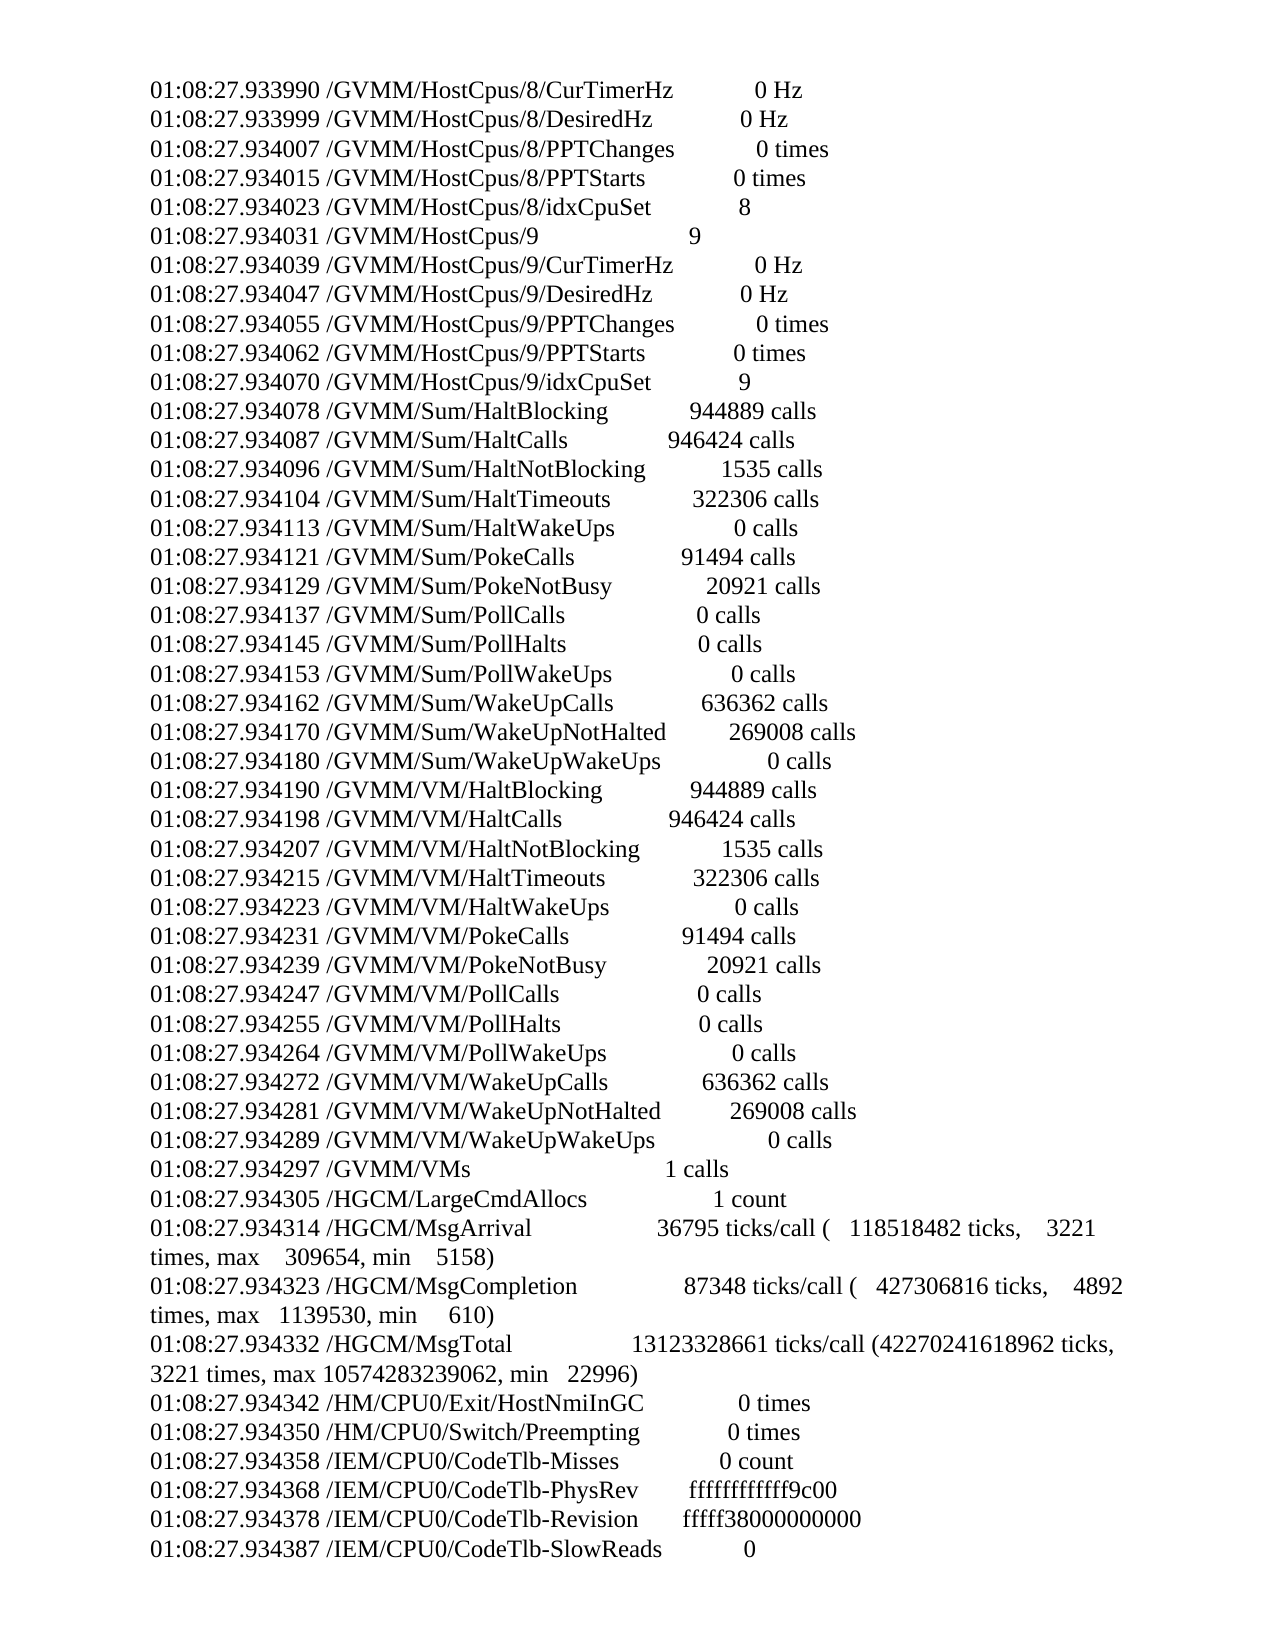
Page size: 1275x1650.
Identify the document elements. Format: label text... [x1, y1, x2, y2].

text 01:08:27.934104 /GVMM/Sum/HaltTimeouts 322306 calls [150, 483, 1125, 512]
text 01:08:27.934378 /IEM/CPU0/CodeTlb-Revision fffff38000000000 [150, 1504, 1125, 1533]
text 01:08:27.933990 /GVMM/HostCpus/8/CurTimerHz 0 Hz [150, 75, 1125, 104]
text 01:08:27.934289 /GVMM/VM/WakeUpWakeUps 0 calls [150, 1125, 1125, 1154]
text 01:08:27.934358 /IEM/CPU0/CodeTlb-Misses 0 count [150, 1446, 1125, 1475]
text 01:08:27.934023 /GVMM/HostCpus/8/idxCpuSet 8 [150, 192, 1125, 221]
text 01:08:27.934047 /GVMM/HostCpus/9/DesiredHz 0 Hz [150, 279, 1125, 308]
text 01:08:27.934129 /GVMM/Sum/PokeNotBusy 20921 calls [150, 571, 1125, 600]
text 01:08:27.934314 /HGCM/MsgArrival 36795 ticks/call ( 118518482 ticks, 3221 times, max 309654, min 5158) [150, 1212, 1125, 1271]
text 01:08:27.934170 /GVMM/Sum/WakeUpNotHalted 269008 calls [150, 717, 1125, 746]
text 01:08:27.934281 /GVMM/VM/WakeUpNotHalted 269008 calls [150, 1096, 1125, 1125]
text 01:08:27.934215 /GVMM/VM/HaltTimeouts 322306 calls [150, 862, 1125, 892]
text 01:08:27.934223 /GVMM/VM/HaltWakeUps 0 calls [150, 892, 1125, 921]
text 01:08:27.934297 /GVMM/VMs 1 calls [150, 1154, 1125, 1183]
text 01:08:27.934007 /GVMM/HostCpus/8/PPTChanges 0 times [150, 133, 1125, 162]
text 01:08:27.934264 /GVMM/VM/PollWakeUps 0 calls [150, 1037, 1125, 1067]
text 01:08:27.934239 /GVMM/VM/PokeNotBusy 20921 calls [150, 950, 1125, 979]
text 01:08:27.934137 /GVMM/Sum/PollCalls 0 calls [150, 600, 1125, 629]
text 01:08:27.934015 /GVMM/HostCpus/8/PPTStarts 0 times [150, 162, 1125, 192]
text 01:08:27.934096 /GVMM/Sum/HaltNotBlocking 1535 calls [150, 454, 1125, 483]
text 01:08:27.934039 /GVMM/HostCpus/9/CurTimerHz 0 Hz [150, 250, 1125, 279]
text 01:08:27.934162 /GVMM/Sum/WakeUpCalls 636362 calls [150, 687, 1125, 717]
text 01:08:27.934078 /GVMM/Sum/HaltBlocking 944889 calls [150, 396, 1125, 425]
text 01:08:27.934153 /GVMM/Sum/PollWakeUps 0 calls [150, 658, 1125, 687]
text 01:08:27.934113 /GVMM/Sum/HaltWakeUps 0 calls [150, 512, 1125, 542]
text 01:08:27.934231 /GVMM/VM/PokeCalls 91494 calls [150, 921, 1125, 950]
text 01:08:27.934342 /HM/CPU0/Exit/HostNmiInGC 0 times [150, 1387, 1125, 1417]
text 01:08:27.934055 /GVMM/HostCpus/9/PPTChanges 0 times [150, 308, 1125, 337]
text 01:08:27.934180 /GVMM/Sum/WakeUpWakeUps 0 calls [150, 746, 1125, 775]
text 01:08:27.934121 /GVMM/Sum/PokeCalls 91494 calls [150, 542, 1125, 571]
text 01:08:27.934368 /IEM/CPU0/CodeTlb-PhysRev ffffffffffff9c00 [150, 1475, 1125, 1504]
text 01:08:27.934031 /GVMM/HostCpus/9 9 [150, 221, 1125, 250]
text 01:08:27.934332 /HGCM/MsgTotal 13123328661 ticks/call (42270241618962 ticks, 3221 times, max 10574283239062, min 22996) [150, 1329, 1125, 1387]
text 01:08:27.934062 /GVMM/HostCpus/9/PPTStarts 0 times [150, 337, 1125, 367]
text 01:08:27.934323 /HGCM/MsgCompletion 87348 ticks/call ( 427306816 ticks, 4892 times, max 1139530, min 610) [150, 1271, 1125, 1329]
text 01:08:27.934350 /HM/CPU0/Switch/Preempting 0 times [150, 1417, 1125, 1446]
text 01:08:27.934305 /HGCM/LargeCmdAllocs 1 count [150, 1183, 1125, 1212]
text 01:08:27.934247 /GVMM/VM/PollCalls 0 calls [150, 979, 1125, 1008]
text 01:08:27.934272 /GVMM/VM/WakeUpCalls 636362 calls [150, 1067, 1125, 1096]
text 01:08:27.934190 /GVMM/VM/HaltBlocking 944889 calls [150, 775, 1125, 804]
text 01:08:27.933999 /GVMM/HostCpus/8/DesiredHz 0 Hz [150, 104, 1125, 133]
text 01:08:27.934087 /GVMM/Sum/HaltCalls 946424 calls [150, 425, 1125, 454]
text 01:08:27.934198 /GVMM/VM/HaltCalls 946424 calls [150, 804, 1125, 833]
text 01:08:27.934207 /GVMM/VM/HaltNotBlocking 1535 calls [150, 833, 1125, 862]
text 01:08:27.934255 /GVMM/VM/PollHalts 0 calls [150, 1008, 1125, 1037]
text 01:08:27.934387 /IEM/CPU0/CodeTlb-SlowReads 0 [150, 1533, 1125, 1562]
text 01:08:27.934070 /GVMM/HostCpus/9/idxCpuSet 9 [150, 367, 1125, 396]
text 01:08:27.934145 /GVMM/Sum/PollHalts 0 calls [150, 629, 1125, 658]
